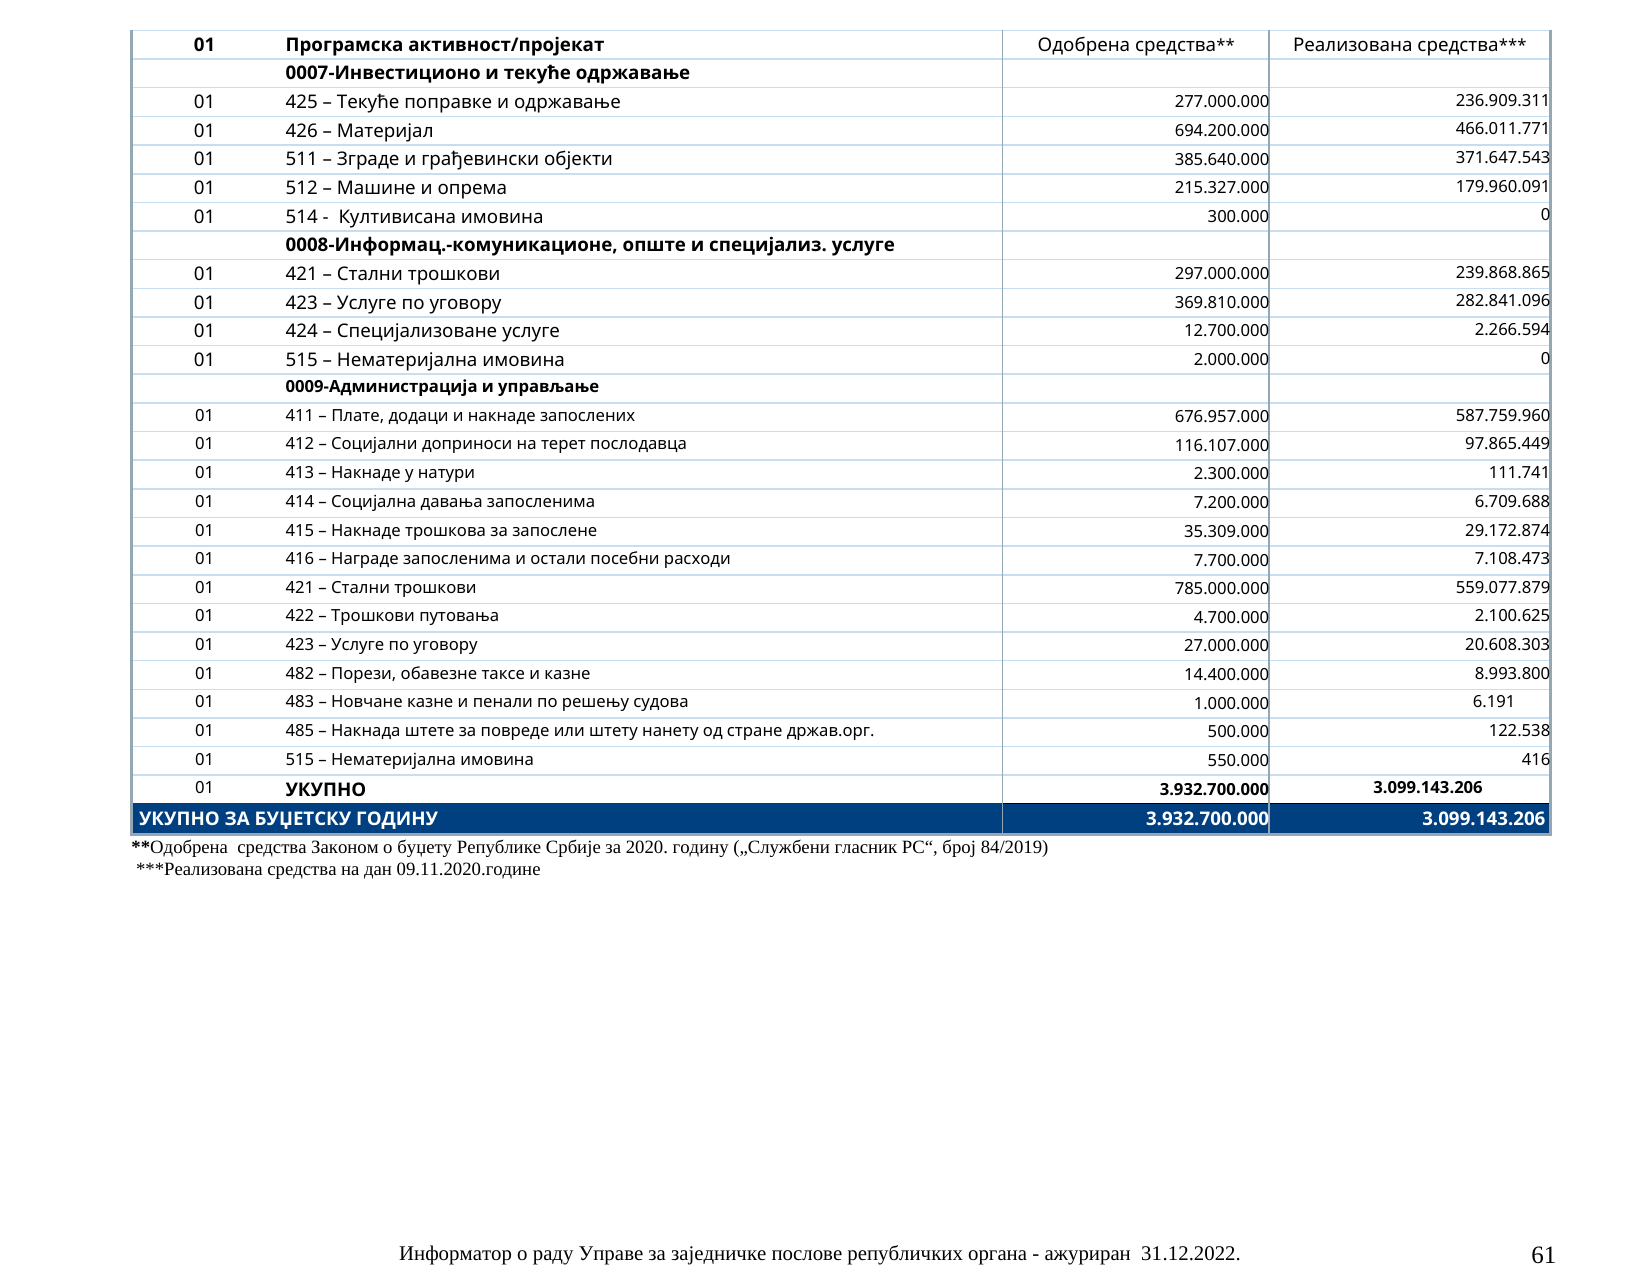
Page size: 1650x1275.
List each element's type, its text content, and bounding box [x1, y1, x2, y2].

table_cell 413 – Накнаде у натури [278, 461, 1002, 488]
table_cell 676.957.000 [1003, 404, 1268, 431]
table_cell [1003, 232, 1268, 259]
table_cell 514 - Култивисана имовина [278, 203, 1002, 230]
table_cell [1552, 144, 1556, 173]
table_cell 423 – Услуге по уговору [278, 289, 1002, 316]
table_cell [1270, 375, 1549, 402]
table_cell [1552, 345, 1556, 373]
table_cell 277.000.000 [1003, 88, 1268, 116]
table_cell 482 – Порези, обавезне таксе и казне [278, 661, 1002, 688]
table_cell 29.172.874 [1270, 518, 1549, 545]
table_cell 485 – Накнада штете за повреде или штету нанету од стране држав.орг. [278, 719, 1002, 746]
table_cell 423 – Услуге по уговору [278, 633, 1002, 660]
table_cell 2.266.594 [1270, 318, 1549, 345]
table_cell Одобрена средства** [1003, 31, 1268, 58]
table_cell 3.932.700.000 [1003, 776, 1268, 803]
table_cell [1552, 230, 1556, 259]
table_cell 3.099.143.206 [1270, 776, 1549, 803]
table_cell 01 [133, 518, 277, 545]
table_cell [1552, 574, 1556, 602]
table_cell 7.700.000 [1003, 547, 1268, 574]
table_cell 01 [133, 490, 277, 517]
table_cell [1552, 201, 1556, 230]
table_cell 01 [133, 633, 277, 660]
table_cell 411 – Плате, додаци и накнаде запослених [278, 404, 1002, 431]
table_cell 297.000.000 [1003, 260, 1268, 287]
table_cell 515 – Нематеријална имовина [278, 747, 1002, 774]
table_cell [1552, 287, 1556, 316]
table_cell 4.700.000 [1003, 604, 1268, 631]
table_cell 421 – Стални трошкови [278, 260, 1002, 287]
table_cell 01 [133, 346, 277, 373]
table_cell [1552, 402, 1556, 431]
table_cell 116.107.000 [1003, 432, 1268, 459]
table_cell [1552, 459, 1556, 488]
table_cell 27.000.000 [1003, 633, 1268, 660]
table_cell 421 – Стални трошкови [278, 576, 1002, 602]
table_cell 01 [133, 776, 277, 803]
table_cell Програмска активност/пројекат [278, 31, 1002, 58]
table_cell [1552, 259, 1556, 287]
table_cell 282.841.096 [1270, 289, 1549, 316]
table_cell [1552, 602, 1556, 631]
table_cell 35.309.000 [1003, 518, 1268, 545]
table_cell 371.647.543 [1270, 146, 1549, 173]
table_cell [1552, 774, 1556, 803]
table_cell 559.077.879 [1270, 576, 1549, 602]
table_cell 01 [133, 404, 277, 431]
table_cell [1552, 87, 1556, 116]
table_cell 415 – Накнаде трошкова за запослене [278, 518, 1002, 545]
table_cell 466.011.771 [1270, 117, 1549, 144]
table_cell [1552, 431, 1556, 459]
table_cell [133, 375, 277, 402]
table_cell 0007-Инвестиционо и текуће одржавање [278, 60, 1002, 87]
table_cell 0009-Администрација и управљање [278, 375, 1002, 402]
table_cell [1552, 316, 1556, 345]
table_cell [1552, 58, 1556, 87]
table_cell 01 [133, 461, 277, 488]
table_cell 2.000.000 [1003, 346, 1268, 373]
table_cell 500.000 [1003, 719, 1268, 746]
table_cell 01 [133, 547, 277, 574]
table_cell 20.608.303 [1270, 633, 1549, 660]
table_cell 300.000 [1003, 203, 1268, 230]
table_cell 01 [133, 88, 277, 116]
table_cell 0 [1270, 346, 1549, 373]
table_cell 01 [133, 260, 277, 287]
table_cell 3.932.700.000 [1003, 804, 1268, 833]
table_cell 236.909.311 [1270, 88, 1549, 116]
table_cell 422 – Трошкови путовања [278, 604, 1002, 631]
table_cell 424 – Специјализоване услуге [278, 318, 1002, 345]
table_cell 511 – Зграде и грађевински објекти [278, 146, 1002, 173]
table_cell 416 [1270, 747, 1549, 774]
table_cell [1552, 373, 1556, 402]
table_cell 122.538 [1270, 719, 1549, 746]
table_cell [1270, 232, 1549, 259]
table_cell 416 – Награде запосленима и остали посебни расходи [278, 547, 1002, 574]
table_cell Реализована средства*** [1270, 31, 1549, 58]
table_cell 01 [133, 203, 277, 230]
table_cell [1270, 60, 1549, 87]
table_cell 0 [1270, 203, 1549, 230]
table_cell 385.640.000 [1003, 146, 1268, 173]
table_cell 0008-Информац.-комуникационе, опште и специјализ. услуге [278, 232, 1002, 259]
table_cell 425 – Текуће поправке и одржавање [278, 88, 1002, 116]
table_cell 414 – Социјална давања запосленима [278, 490, 1002, 517]
table_cell [1552, 631, 1556, 660]
table_cell 550.000 [1003, 747, 1268, 774]
table_cell [1003, 375, 1268, 402]
table_cell 01 [133, 318, 277, 345]
table_cell 01 [133, 576, 277, 602]
table_cell 97.865.449 [1270, 432, 1549, 459]
table_cell 3.099.143.206 [1270, 804, 1549, 833]
table_cell 694.200.000 [1003, 117, 1268, 144]
table_cell 369.810.000 [1003, 289, 1268, 316]
table_cell 6.709.688 [1270, 490, 1549, 517]
table_cell [1552, 30, 1556, 58]
table_cell 01 [133, 146, 277, 173]
table_cell 2.300.000 [1003, 461, 1268, 488]
table_cell [133, 60, 277, 87]
table_cell 426 – Материјал [278, 117, 1002, 144]
table_cell [1552, 689, 1556, 717]
table_cell 179.960.091 [1270, 175, 1549, 201]
table_cell 01 [133, 719, 277, 746]
table_cell УКУПНО [278, 776, 1002, 803]
table_cell [1003, 60, 1268, 87]
table_cell 7.108.473 [1270, 547, 1549, 574]
table_cell [1552, 803, 1556, 833]
text ***Реализована средства на дан 09.11.2020.године [131, 858, 1556, 879]
table_cell 01 [133, 690, 277, 717]
table_cell 512 – Машине и опрема [278, 175, 1002, 201]
table_cell 01 [133, 31, 277, 58]
table_cell 01 [133, 747, 277, 774]
text **Одобрена средства Законом о буџету Републике Србије за 2020. годину („Службени гласник РС“, број 84/2019) [131, 836, 1556, 858]
table_cell [1552, 545, 1556, 574]
table_cell 587.759.960 [1270, 404, 1549, 431]
table_cell 483 – Новчане казне и пенали по решењу судова [278, 690, 1002, 717]
table_cell 14.400.000 [1003, 661, 1268, 688]
table_cell 01 [133, 432, 277, 459]
table_cell [1552, 116, 1556, 144]
table_cell 01 [133, 604, 277, 631]
table_cell [133, 232, 277, 259]
table_cell 12.700.000 [1003, 318, 1268, 345]
table_cell 239.868.865 [1270, 260, 1549, 287]
table_cell 6.191 [1270, 690, 1549, 717]
table_cell 1.000.000 [1003, 690, 1268, 717]
table_cell 785.000.000 [1003, 576, 1268, 602]
table_cell 515 – Нематеријална имовина [278, 346, 1002, 373]
table_cell [1552, 173, 1556, 201]
table_cell 8.993.800 [1270, 661, 1549, 688]
table_cell 2.100.625 [1270, 604, 1549, 631]
table_cell [1552, 488, 1556, 517]
table_cell 01 [133, 661, 277, 688]
table_cell 01 [133, 175, 277, 201]
table_cell 01 [133, 117, 277, 144]
table_cell [1552, 746, 1556, 774]
table_cell [1552, 517, 1556, 545]
table_cell 412 – Социјални доприноси на терет послодавца [278, 432, 1002, 459]
table_cell 111.741 [1270, 461, 1549, 488]
table_cell 01 [133, 289, 277, 316]
table_cell [1552, 660, 1556, 688]
table_cell 215.327.000 [1003, 175, 1268, 201]
table_cell [1552, 717, 1556, 746]
table_cell 7.200.000 [1003, 490, 1268, 517]
table_cell УКУПНО ЗА БУЏЕТСКУ ГОДИНУ [133, 803, 1002, 833]
